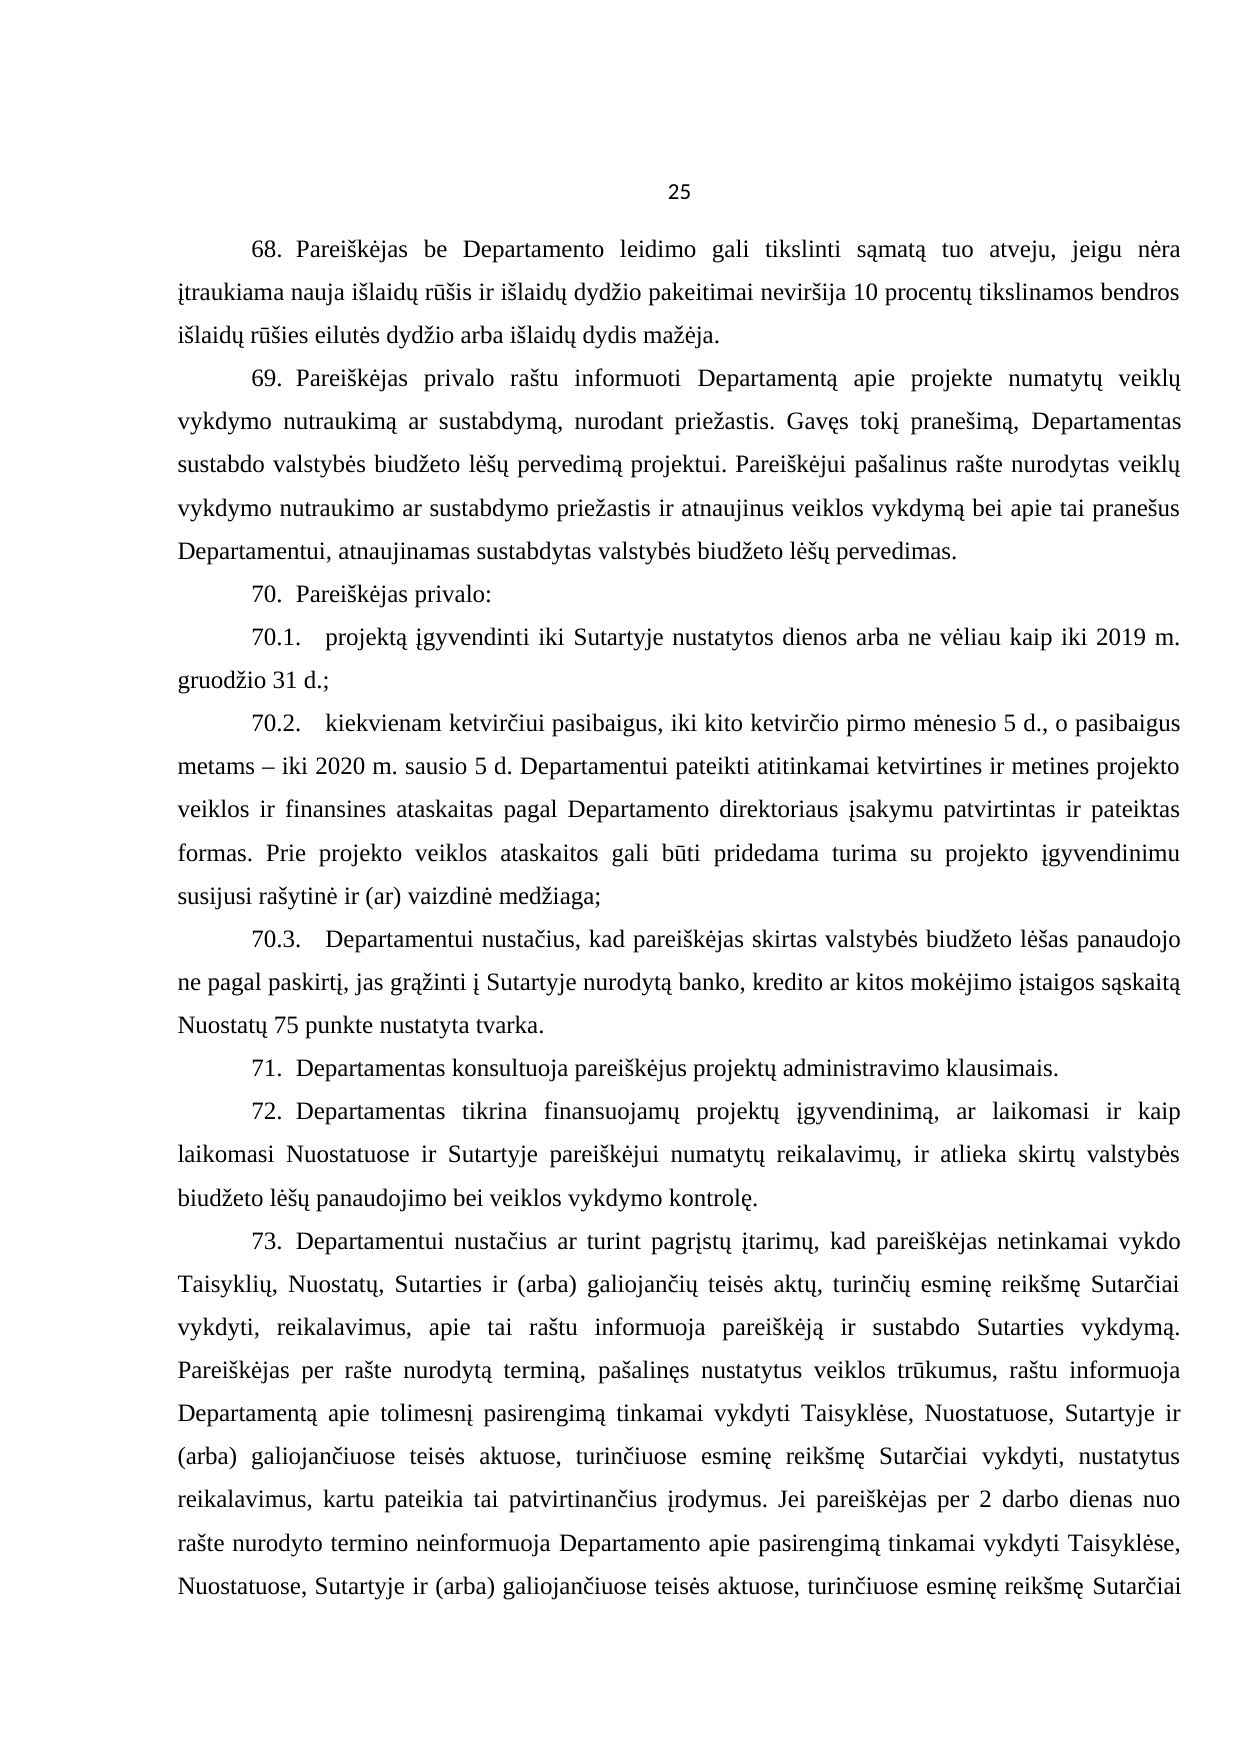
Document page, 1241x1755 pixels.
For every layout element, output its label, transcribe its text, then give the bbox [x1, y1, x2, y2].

text 70.2. kiekvienam ketvirčiui pasibaigus, iki kito ketvirčio pirmo mėnesio 5 d., o pasibaigus metams – iki 2020 m. sausio 5 d. Departamentui pateikti atitinkamai ketvirtines ir metines projekto veiklos ir finansines ataskaitas pagal Departamento direktoriaus įsakymu patvirtintas ir pateiktas formas. Prie projekto veiklos ataskaitos gali būti pridedama turima su projekto įgyvendinimu susijusi rašytinė ir (ar) vaizdinė medžiaga; [177, 708, 1181, 909]
text 70. Pareiškėjas privalo: [177, 579, 1181, 608]
text 72. Departamentas tikrina finansuojamų projektų įgyvendinimą, ar laikomasi ir kaip laikomasi Nuostatuose ir Sutartyje pareiškėjui numatytų reikalavimų, ir atlieka skirtų valstybės biudžeto lėšų panaudojimo bei veiklos vykdymo kontrolę. [177, 1096, 1181, 1211]
text 73. Departamentui nustačius ar turint pagrįstų įtarimų, kad pareiškėjas netinkamai vykdo Taisyklių, Nuostatų, Sutarties ir (arba) galiojančių teisės aktų, turinčių esminę reikšmę Sutarčiai vykdyti, reikalavimus, apie tai raštu informuoja pareiškėją ir sustabdo Sutarties vykdymą. Pareiškėjas per rašte nurodytą terminą, pašalinęs nustatytus veiklos trūkumus, raštu informuoja Departamentą apie tolimesnį pasirengimą tinkamai vykdyti Taisyklėse, Nuostatuose, Sutartyje ir (arba) galiojančiuose teisės aktuose, turinčiuose esminę reikšmę Sutarčiai vykdyti, nustatytus reikalavimus, kartu pateikia tai patvirtinančius įrodymus. Jei pareiškėjas per 2 darbo dienas nuo rašte nurodyto termino neinformuoja Departamento apie pasirengimą tinkamai vykdyti Taisyklėse, Nuostatuose, Sutartyje ir (arba) galiojančiuose teisės aktuose, turinčiuose esminę reikšmę Sutarčiai [177, 1226, 1181, 1599]
text 69. Pareiškėjas privalo raštu informuoti Departamentą apie projekte numatytų veiklų vykdymo nutraukimą ar sustabdymą, nurodant priežastis. Gavęs tokį pranešimą, Departamentas sustabdo valstybės biudžeto lėšų pervedimą projektui. Pareiškėjui pašalinus rašte nurodytas veiklų vykdymo nutraukimo ar sustabdymo priežastis ir atnaujinus veiklos vykdymą bei apie tai pranešus Departamentui, atnaujinamas sustabdytas valstybės biudžeto lėšų pervedimas. [177, 363, 1181, 564]
text 68. Pareiškėjas be Departamento leidimo gali tikslinti sąmatą tuo atveju, jeigu nėra įtraukiama nauja išlaidų rūšis ir išlaidų dydžio pakeitimai neviršija 10 procentų tikslinamos bendros išlaidų rūšies eilutės dydžio arba išlaidų dydis mažėja. [177, 234, 1181, 349]
text 70.3. Departamentui nustačius, kad pareiškėjas skirtas valstybės biudžeto lėšas panaudojo ne pagal paskirtį, jas grąžinti į Sutartyje nurodytą banko, kredito ar kitos mokėjimo įstaigos sąskaitą Nuostatų 75 punkte nustatyta tvarka. [177, 924, 1181, 1039]
text 71. Departamentas konsultuoja pareiškėjus projektų administravimo klausimais. [177, 1053, 1181, 1082]
text 70.1. projektą įgyvendinti iki Sutartyje nustatytos dienos arba ne vėliau kaip iki 2019 m. gruodžio 31 d.; [177, 622, 1181, 694]
